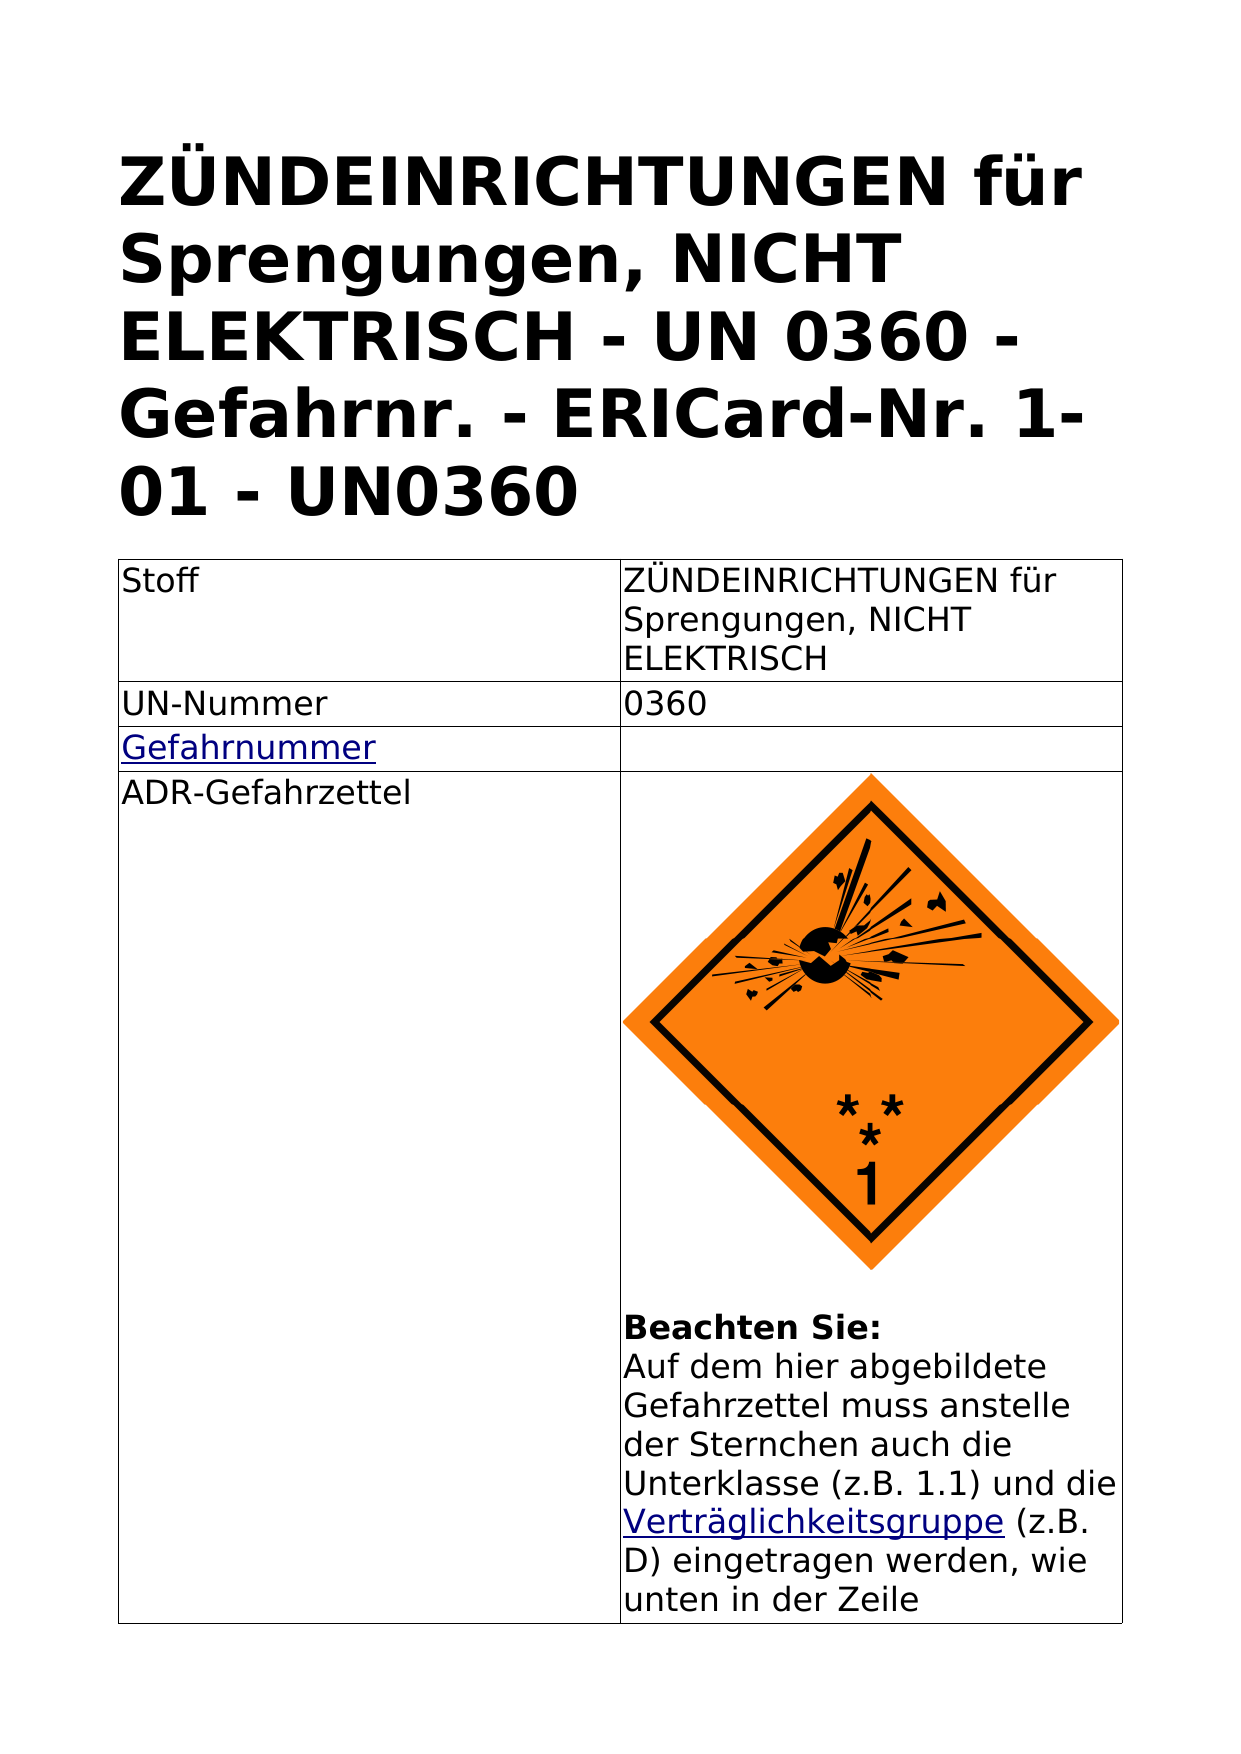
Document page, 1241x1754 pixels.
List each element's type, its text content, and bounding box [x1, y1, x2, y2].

table_cell ADR-Gefahrzettel [119, 772, 620, 1622]
picture [622, 773, 1120, 1270]
table_header ZÜNDEINRICHTUNGEN für Sprengungen, NICHT ELEKTRISCH [621, 560, 1122, 681]
table_header Stoff [119, 560, 620, 681]
table_cell Gefahrnummer [119, 727, 620, 771]
table_cell UN-Nummer [119, 682, 620, 726]
subtitle ZÜNDEINRICHTUNGEN für Sprengungen, NICHT ELEKTRISCH - UN 0360 - Gefahrnr. - ERICard-Nr. 1-01 - UN0360 [118, 143, 1122, 531]
table_cell Beachten Sie: Auf dem hier abgebildete Gefahrzettel muss anstelle der Sternchen auch die Unterklasse (z.B. 1.1) und die Verträglichkeitsgruppe (z.B. D) eingetragen werden, wie unten in der Zeile [621, 772, 1122, 1622]
table_cell 0360 [621, 682, 1122, 726]
table_cell [621, 727, 1122, 771]
